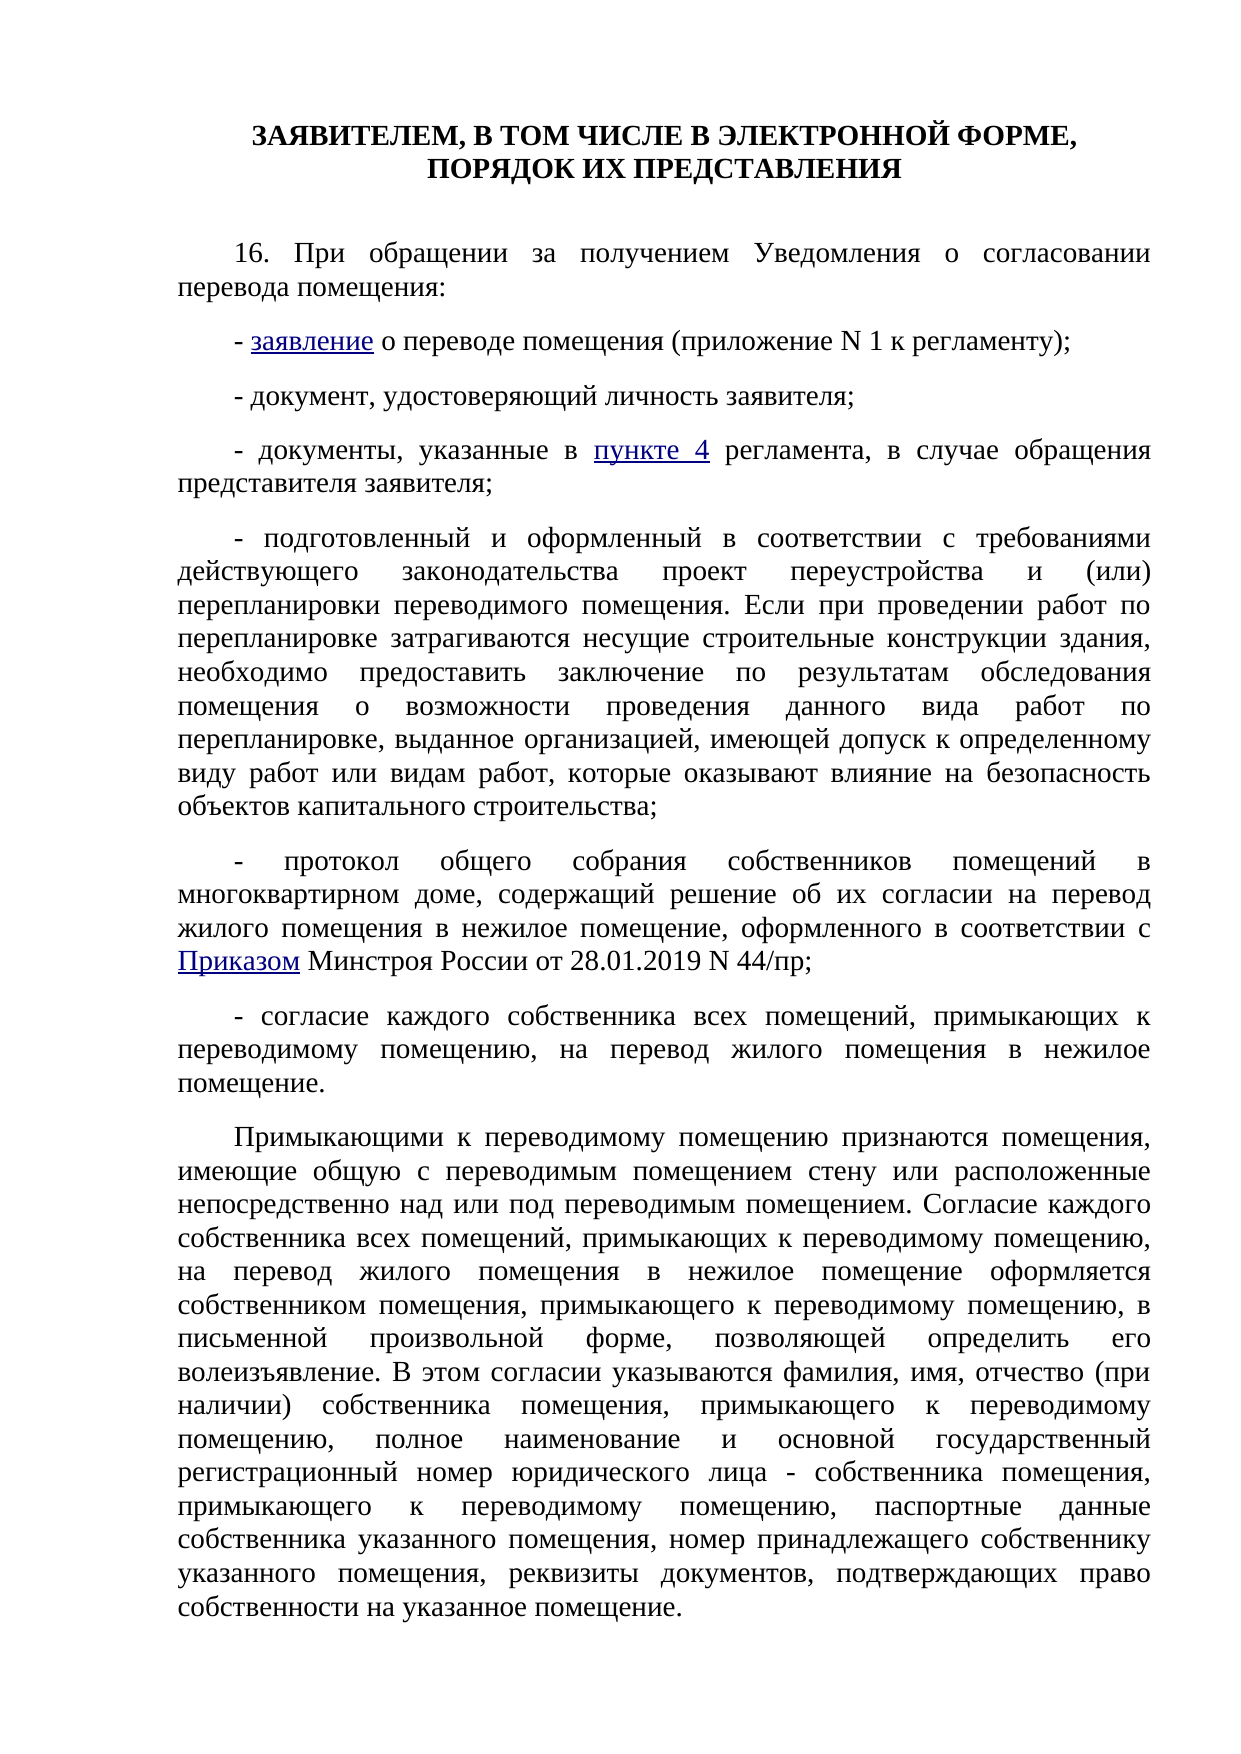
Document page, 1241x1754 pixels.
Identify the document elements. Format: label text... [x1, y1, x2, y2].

text Примыкающими к переводимому помещению признаются помещения, имеющие общую с переводимым помещением стену или расположенные непосредственно над или под переводимым помещением. Согласие каждого собственника всех помещений, примыкающих к переводимому помещению, на перевод жилого помещения в нежилое помещение оформляется собственником помещения, примыкающего к переводимому помещению, в письменной произвольной форме, позволяющей определить его волеизъявление. В этом согласии указываются фамилия, имя, отчество (при наличии) собственника помещения, примыкающего к переводимому помещению, полное наименование и основной государственный регистрационный номер юридического лица - собственника помещения, примыкающего к переводимому помещению, паспортные данные собственника указанного помещения, номер принадлежащего собственнику указанного помещения, реквизиты документов, подтверждающих право собственности на указанное помещение. [177, 1119, 1152, 1622]
text - документы, указанные в пункте 4 регламента, в случае обращения представителя заявителя; [177, 432, 1152, 499]
text - протокол общего собрания собственников помещений в многоквартирном доме, содержащий решение об их согласии на перевод жилого помещения в нежилое помещение, оформленного в соответствии с Приказом Минстроя России от 28.01.2019 N 44/пр; [177, 843, 1152, 977]
text - заявление о переводе помещения (приложение N 1 к регламенту); [177, 323, 1152, 357]
text - подготовленный и оформленный в соответствии с требованиями действующего законодательства проект переустройства и (или) перепланировки переводимого помещения. Если при проведении работ по перепланировке затрагиваются несущие строительные конструкции здания, необходимо предоставить заключение по результатам обследования помещения о возможности проведения данного вида работ по перепланировке, выданное организацией, имеющей допуск к определенному виду работ или видам работ, которые оказывают влияние на безопасность объектов капитального строительства; [177, 520, 1152, 822]
text - документ, удостоверяющий личность заявителя; [177, 378, 1152, 411]
text ЗАЯВИТЕЛЕМ, В ТОМ ЧИСЛЕ В ЭЛЕКТРОННОЙ ФОРМЕ, ПОРЯДОК ИХ ПРЕДСТАВЛЕНИЯ [177, 118, 1152, 185]
text - согласие каждого собственника всех помещений, примыкающих к переводимому помещению, на перевод жилого помещения в нежилое помещение. [177, 998, 1152, 1098]
text 16. При обращении за получением Уведомления о согласовании перевода помещения: [177, 235, 1152, 302]
